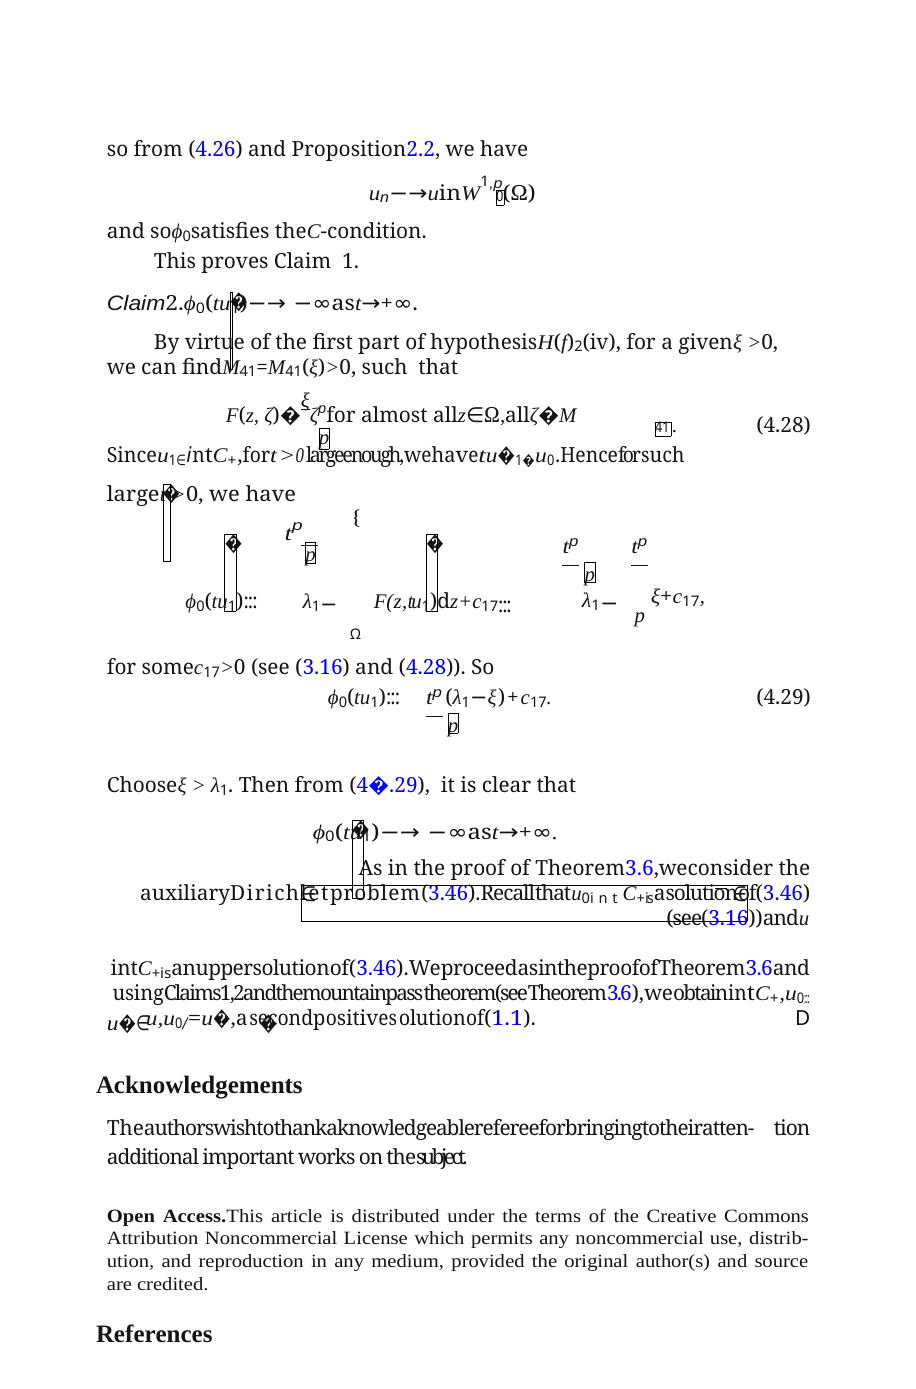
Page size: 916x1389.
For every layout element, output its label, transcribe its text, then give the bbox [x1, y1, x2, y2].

text 41 [656, 423, 671, 436]
text p [320, 429, 329, 448]
text � [427, 545, 437, 555]
text F(z, ζ)�ξζpfor almost allz∈Ω,allζ�M [226, 388, 671, 429]
text p [449, 714, 458, 733]
text so from (4.26) and Proposition2.2, we have [107, 134, 822, 163]
text � [225, 535, 232, 543]
text ϕ0(tu1)::: λ1− F(z,tu1)dz+c17::: [185, 587, 554, 614]
text Theauthorswishtothankaknowledgeablerefereeforbringingtotheiratten- tion additional important works on thesubject. [107, 1113, 810, 1171]
text Claim2.ϕ0(tu1)−→ −∞ast→+∞. [107, 288, 822, 317]
text This proves Claim 1. [154, 246, 822, 274]
text . (4.28) [673, 410, 822, 438]
text Ω [156, 624, 554, 644]
text un−→uinW1,p(Ω) [185, 171, 719, 206]
text tp [164, 686, 703, 701]
text Open Access.This article is distributed under the terms of the Creative Commons Attribution Noncommercial License which permits any noncommercial use, distrib- ution, and reproduction in any medium, provided the original author(s) and source are credited. [107, 1204, 810, 1294]
text tp { [96, 506, 361, 529]
text As in the proof of Theorem3.6,weconsider the auxiliaryDirichletproblem(3.46).Recallthatu0intC+isasolutionof(3.46)(see(3.16))andu intC+isanuppersolutionof(3.46).WeproceedasintheproofofTheorem3.6andusingClaims1,2andthemountainpasstheorem(seeTheorem3.6),weobtainintC+,u0:::u,u0/=u�,asecondpositivesolutionof(1.1). D [107, 856, 810, 1031]
subtitle Acknowledgements [96, 1071, 822, 1099]
text p [634, 608, 822, 626]
text Sinceu1∈intC+,fort>0largeenough,wehavetu�1�u0.Henceforsuch [549, 459, 822, 464]
text larget >0, we have [107, 485, 361, 506]
text � [427, 535, 434, 543]
text λ1− [582, 588, 624, 616]
text p [585, 563, 595, 582]
text Chooseξ > λ1. Then from (4�.29), it is clear that [107, 737, 822, 807]
subtitle References [96, 1319, 822, 1348]
text ϕ0(tu1)−→ −∞ast→+∞. [313, 817, 822, 846]
text � [225, 545, 236, 555]
text and soϕ0satisﬁes theC-condition. [107, 217, 822, 246]
text for somec17>0 (see (3.16) and (4.28)). So [107, 652, 822, 681]
text ξ+c17, [651, 588, 822, 608]
text By virtue of the ﬁrst part of hypothesisH(f)2(iv), for a givenξ >0, we can ﬁndM41=M41(ξ)>0, such that [107, 329, 810, 379]
text tp tp [562, 535, 822, 550]
text ϕ0(tu1)::: (λ1−ξ)+c17. (4.29) [535, 701, 759, 705]
text p [306, 546, 315, 560]
